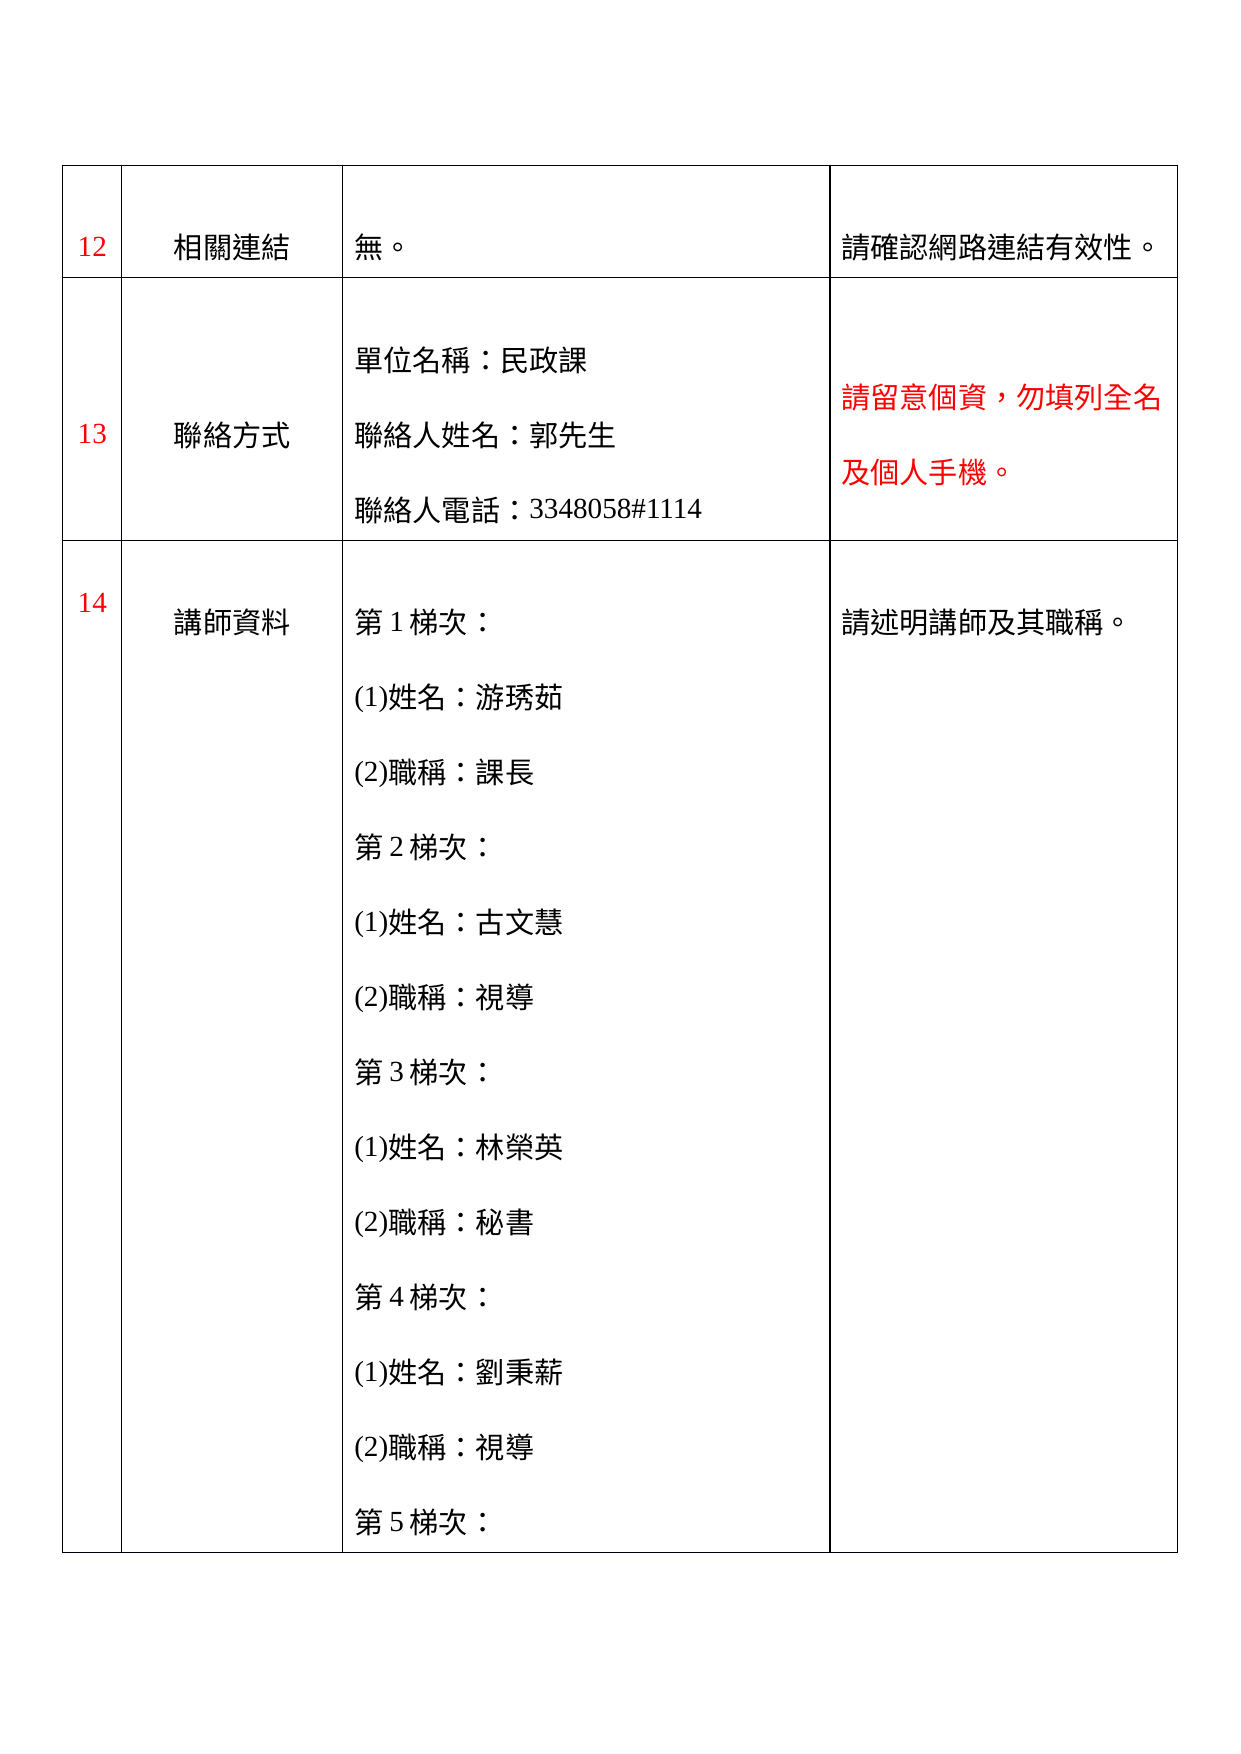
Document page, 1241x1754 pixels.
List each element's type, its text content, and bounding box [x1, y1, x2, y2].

table_cell 14 [63, 541, 121, 1552]
table_cell 無。 [343, 166, 829, 277]
table_cell 請述明講師及其職稱。 [831, 541, 1177, 1552]
table_cell 請留意個資，勿填列全名及個人手機。 [831, 278, 1177, 539]
table_cell 聯絡方式 [122, 278, 342, 539]
table_cell 講師資料 [122, 541, 342, 1552]
table_cell 13 [63, 278, 121, 539]
table_cell 12 [63, 166, 121, 277]
table_cell 請確認網路連結有效性。 [831, 166, 1177, 277]
table_cell 單位名稱：民政課 聯絡人姓名：郭先生 聯絡人電話：3348058#1114 [343, 278, 829, 539]
table_cell 第1梯次： (1)姓名：游琇茹 (2)職稱：課長 第2梯次： (1)姓名：古文慧 (2)職稱：視導 第3梯次： (1)姓名：林榮英 (2)職稱：秘書 第4梯次： (1)姓名：劉秉薪 (2)職稱：視導 第5梯次： [343, 541, 829, 1552]
table_cell 相關連結 [122, 166, 342, 277]
